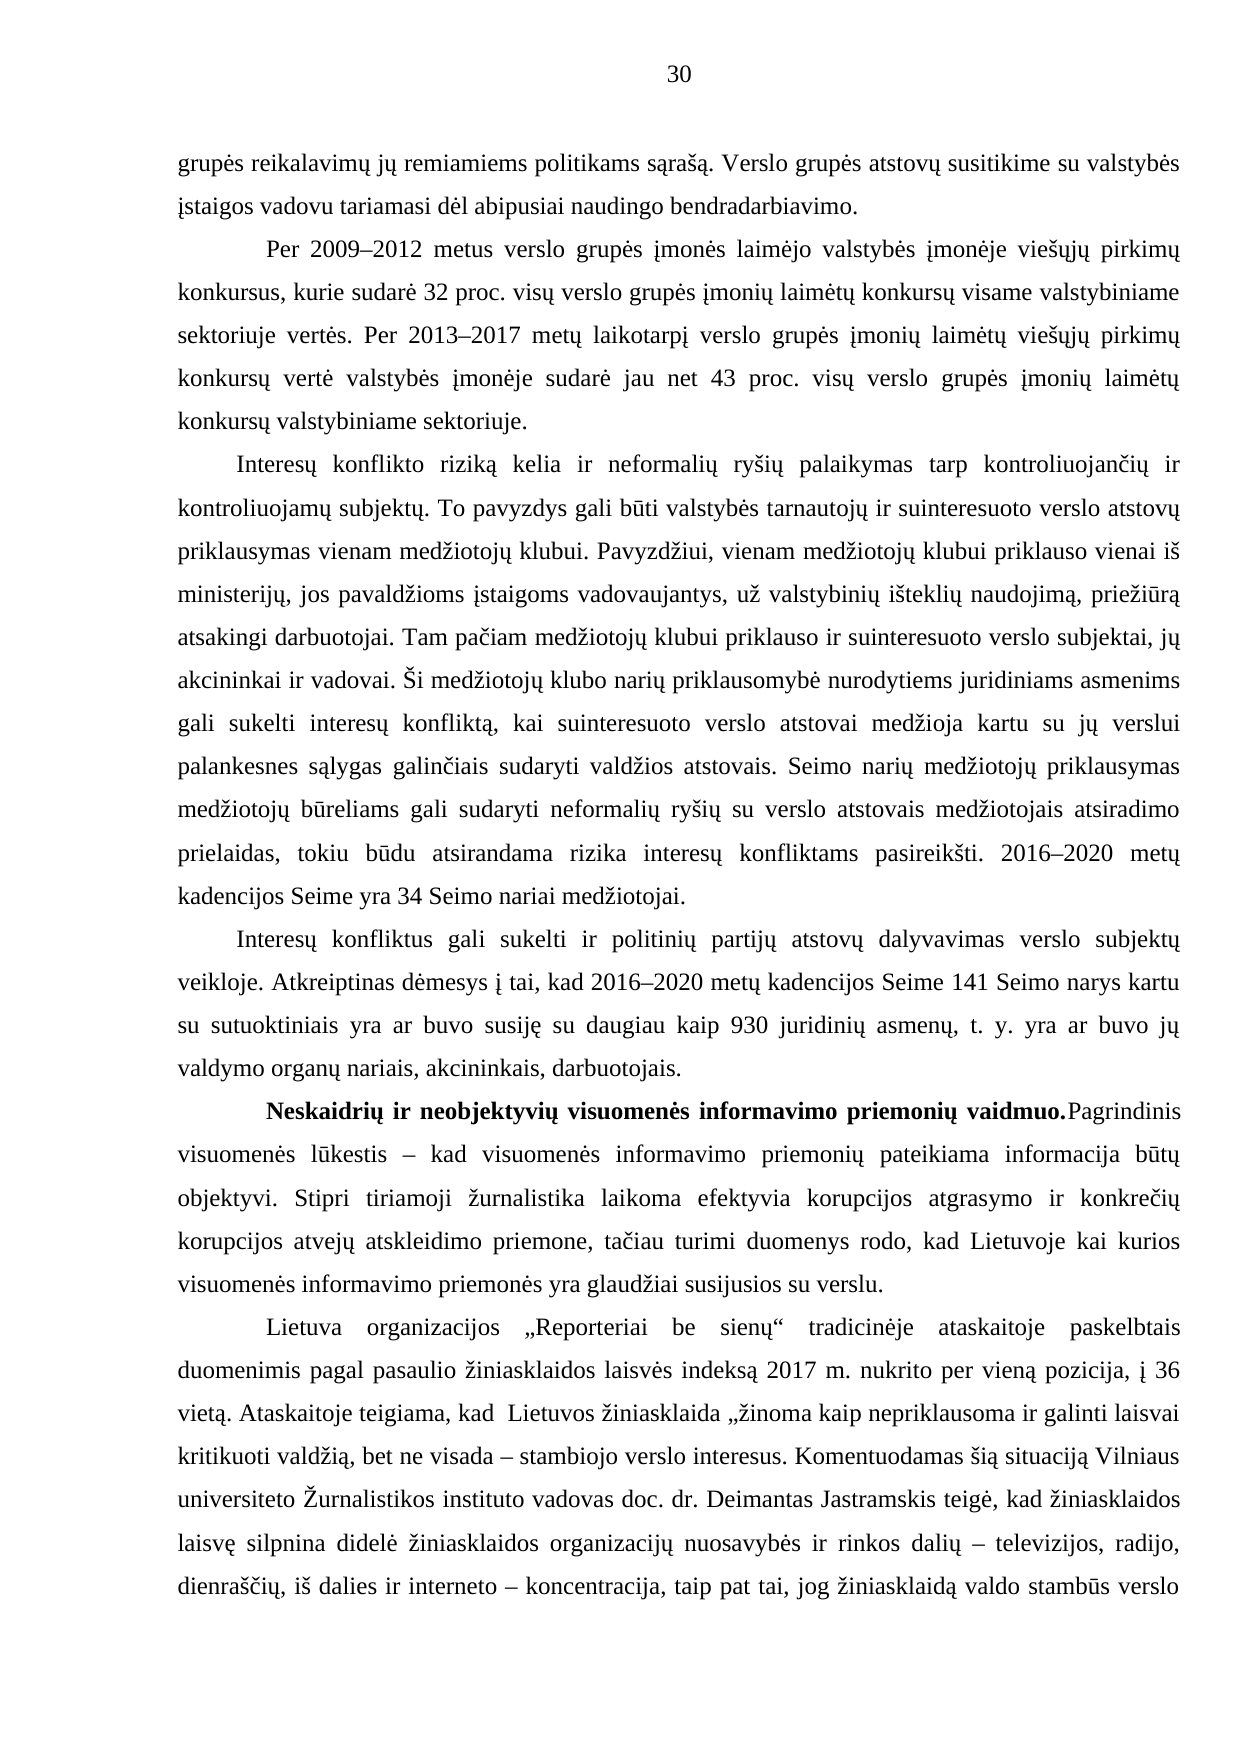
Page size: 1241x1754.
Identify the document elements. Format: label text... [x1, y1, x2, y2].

text Interesų konfliktus gali sukelti ir politinių partijų atstovų dalyvavimas verslo subjektų veikloje. Atkreiptinas dėmesys į tai, kad 2016–2020 metų kadencijos Seime 141 Seimo narys kartu su sutuoktiniais yra ar buvo susiję su daugiau kaip 930 juridinių asmenų, t. y. yra ar buvo jų valdymo organų nariais, akcininkais, darbuotojais. [177, 924, 1181, 1082]
text Neskaidrių ir neobjektyvių visuomenės informavimo priemonių vaidmuo.Pagrindinis visuomenės lūkestis – kad visuomenės informavimo priemonių pateikiama informacija būtų objektyvi. Stipri tiriamoji žurnalistika laikoma efektyvia korupcijos atgrasymo ir konkrečių korupcijos atvejų atskleidimo priemone, tačiau turimi duomenys rodo, kad Lietuvoje kai kurios visuomenės informavimo priemonės yra glaudžiai susijusios su verslu. [177, 1096, 1181, 1298]
text grupės reikalavimų jų remiamiems politikams sąrašą. Verslo grupės atstovų susitikime su valstybės įstaigos vadovu tariamasi dėl abipusiai naudingo bendradarbiavimo. [177, 148, 1181, 219]
text Interesų konflikto riziką kelia ir neformalių ryšių palaikymas tarp kontroliuojančių ir kontroliuojamų subjektų. To pavyzdys gali būti valstybės tarnautojų ir suinteresuoto verslo atstovų priklausymas vienam medžiotojų klubui. Pavyzdžiui, vienam medžiotojų klubui priklauso vienai iš ministerijų, jos pavaldžioms įstaigoms vadovaujantys, už valstybinių išteklių naudojimą, priežiūrą atsakingi darbuotojai. Tam pačiam medžiotojų klubui priklauso ir suinteresuoto verslo subjektai, jų akcininkai ir vadovai. Ši medžiotojų klubo narių priklausomybė nurodytiems juridiniams asmenims gali sukelti interesų konfliktą, kai suinteresuoto verslo atstovai medžioja kartu su jų verslui palankesnes sąlygas galinčiais sudaryti valdžios atstovais. Seimo narių medžiotojų priklausymas medžiotojų būreliams gali sudaryti neformalių ryšių su verslo atstovais medžiotojais atsiradimo prielaidas, tokiu būdu atsirandama rizika interesų konfliktams pasireikšti. 2016–2020 metų kadencijos Seime yra 34 Seimo nariai medžiotojai. [177, 449, 1181, 909]
text Lietuva organizacijos „Reporteriai be sienų“ tradicinėje ataskaitoje paskelbtais duomenimis pagal pasaulio žiniasklaidos laisvės indeksą 2017 m. nukrito per vieną pozicija, į 36 vietą. Ataskaitoje teigiama, kad Lietuvos žiniasklaida „žinoma kaip nepriklausoma ir galinti laisvai kritikuoti valdžią, bet ne visada – stambiojo verslo interesus. Komentuodamas šią situaciją Vilniaus universiteto Žurnalistikos instituto vadovas doc. dr. Deimantas Jastramskis teigė, kad žiniasklaidos laisvę silpnina didelė žiniasklaidos organizacijų nuosavybės ir rinkos dalių – televizijos, radijo, dienraščių, iš dalies ir interneto – koncentracija, taip pat tai, jog žiniasklaidą valdo stambūs verslo [177, 1312, 1181, 1599]
text Per 2009–2012 metus verslo grupės įmonės laimėjo valstybės įmonėje viešųjų pirkimų konkursus, kurie sudarė 32 proc. visų verslo grupės įmonių laimėtų konkursų visame valstybiniame sektoriuje vertės. Per 2013–2017 metų laikotarpį verslo grupės įmonių laimėtų viešųjų pirkimų konkursų vertė valstybės įmonėje sudarė jau net 43 proc. visų verslo grupės įmonių laimėtų konkursų valstybiniame sektoriuje. [177, 234, 1181, 435]
